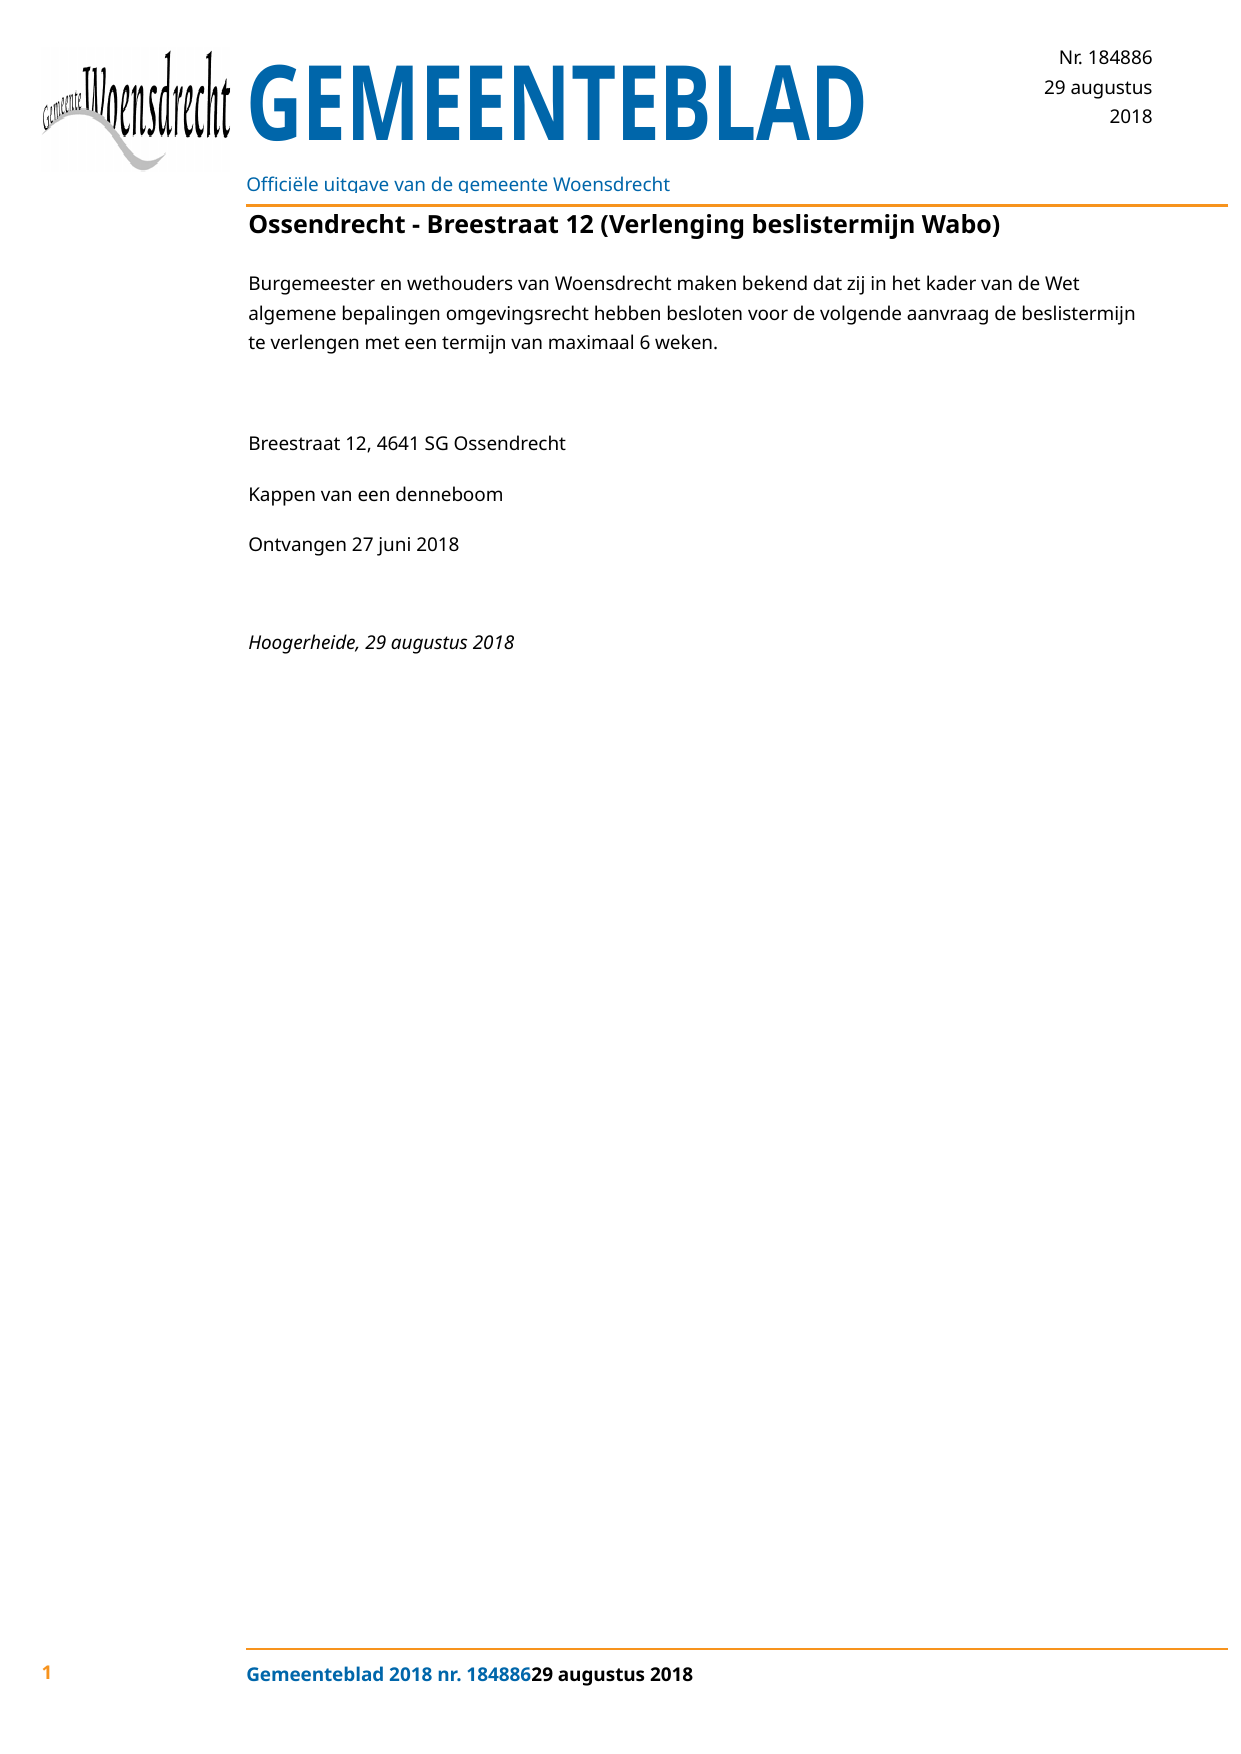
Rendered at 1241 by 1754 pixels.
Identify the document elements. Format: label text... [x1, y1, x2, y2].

text Burgemeester en wethouders van Woensdrecht maken bekend dat zij in het kader van de Wet algemene bepalingen omgevingsrecht hebben besloten voor de volgende aanvraag de beslistermijn te verlengen met een termijn van maximaal 6 weken. [248, 270, 1152, 355]
text Breestraat 12, 4641 SG Ossendrecht [248, 430, 1152, 456]
text Kappen van een denneboom [248, 481, 1152, 506]
picture [41, 47, 231, 172]
text Ossendrecht - Breestraat 12 (Verlenging beslistermijn Wabo) [248, 207, 1152, 241]
text Hoogerheide, 29 augustus 2018 [248, 629, 1152, 655]
text Ontvangen 27 juni 2018 [248, 531, 1152, 557]
